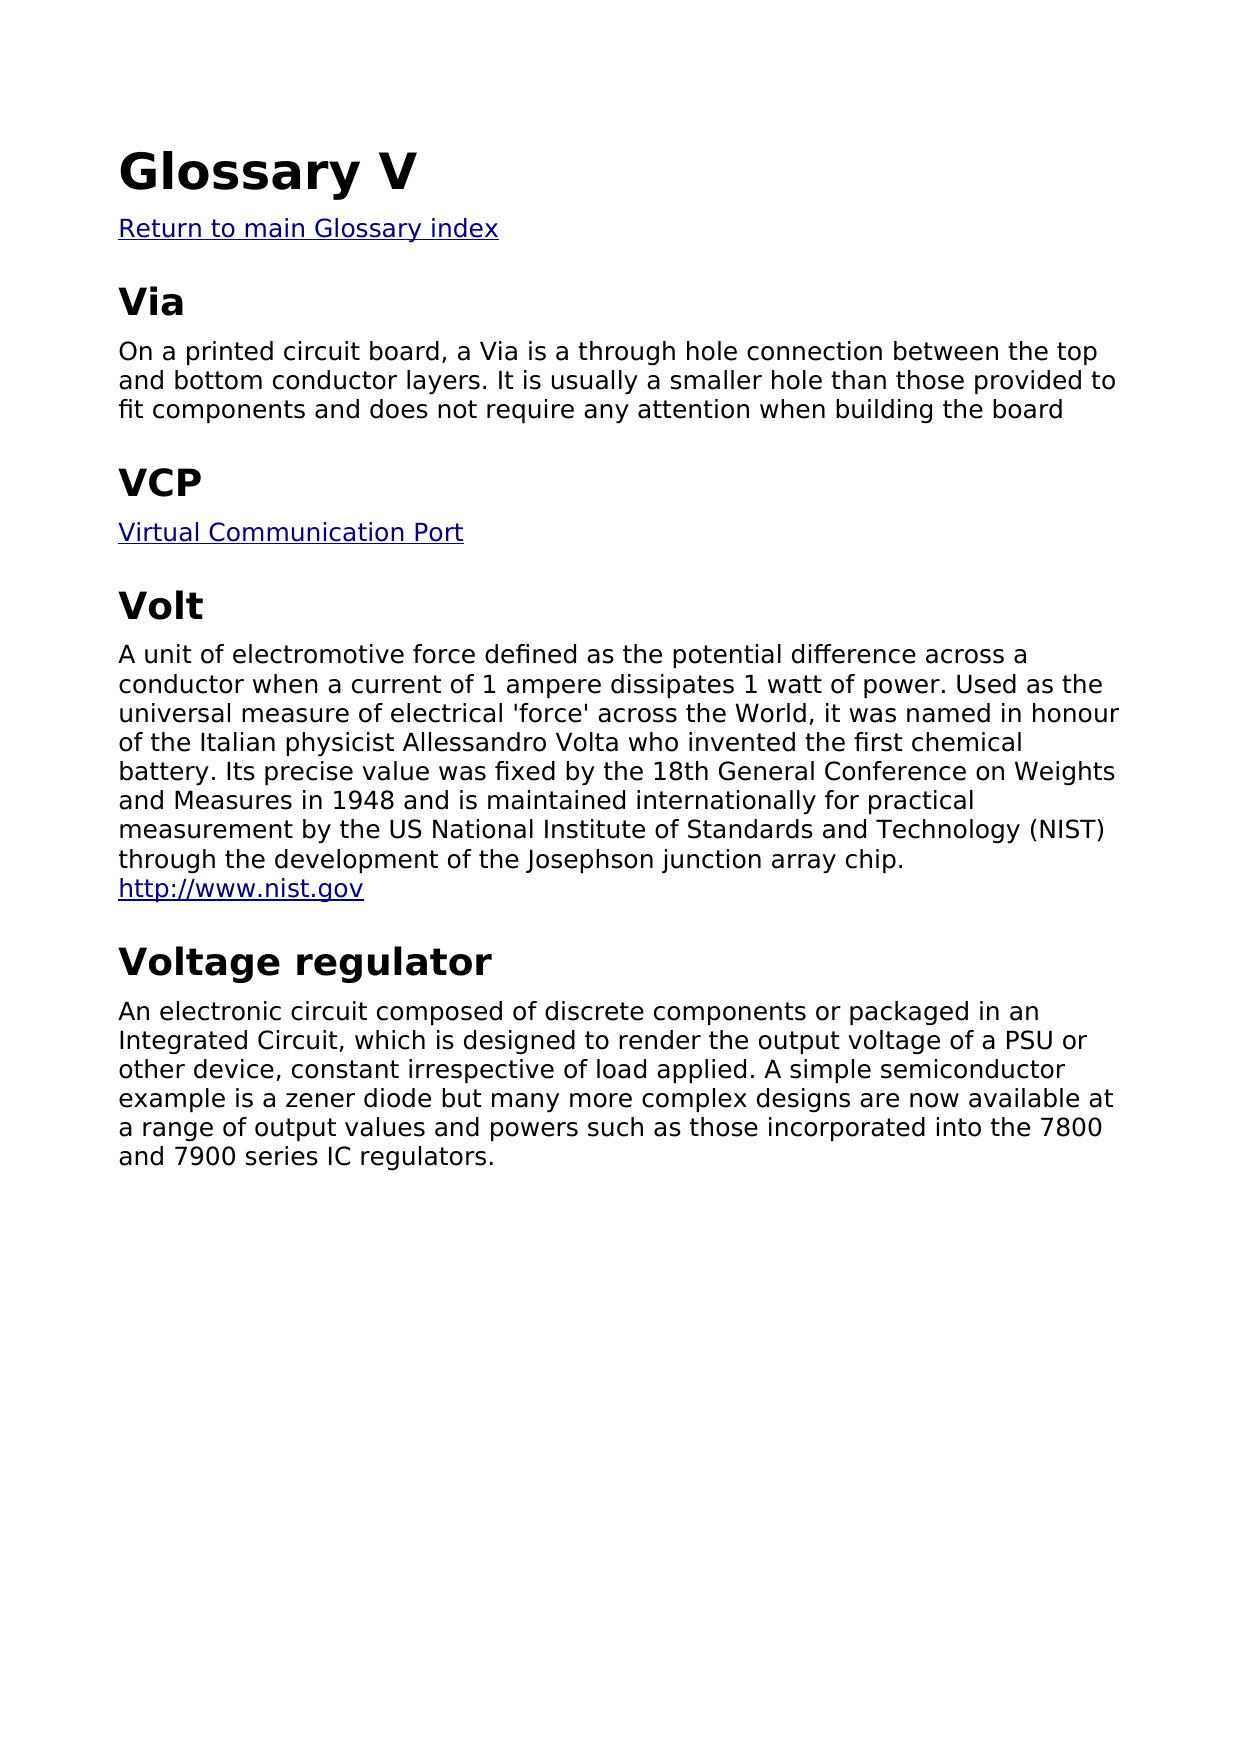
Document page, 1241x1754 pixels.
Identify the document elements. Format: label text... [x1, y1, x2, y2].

subtitle VCP [118, 462, 1122, 505]
subtitle Voltage regulator [118, 941, 1122, 984]
subtitle Glossary V [118, 143, 1122, 201]
subtitle Volt [118, 584, 1122, 628]
text Return to main Glossary index [118, 214, 1122, 243]
subtitle Via [118, 281, 1122, 324]
text A unit of electromotive force defined as the potential difference across a conductor when a current of 1 ampere dissipates 1 watt of power. Used as the universal measure of electrical 'force' across the World, it was named in honour of the Italian physicist Allessandro Volta who invented the first chemical battery. Its precise value was fixed by the 18th General Conference on Weights and Measures in 1948 and is maintained internationally for practical measurement by the US National Institute of Standards and Technology (NIST) through the development of the Josephson junction array chip. http://www.nist.gov [118, 641, 1122, 903]
text Virtual Communication Port [118, 518, 1122, 547]
text An electronic circuit composed of discrete components or packaged in an Integrated Circuit, which is designed to render the output voltage of a PSU or other device, constant irrespective of load applied. A simple semiconductor example is a zener diode but many more complex designs are now available at a range of output values and powers such as those incorporated into the 7800 and 7900 series IC regulators. [118, 997, 1122, 1172]
text On a printed circuit board, a Via is a through hole connection between the top and bottom conductor layers. It is usually a smaller hole than those provided to fit components and does not require any attention when building the board [118, 337, 1122, 424]
